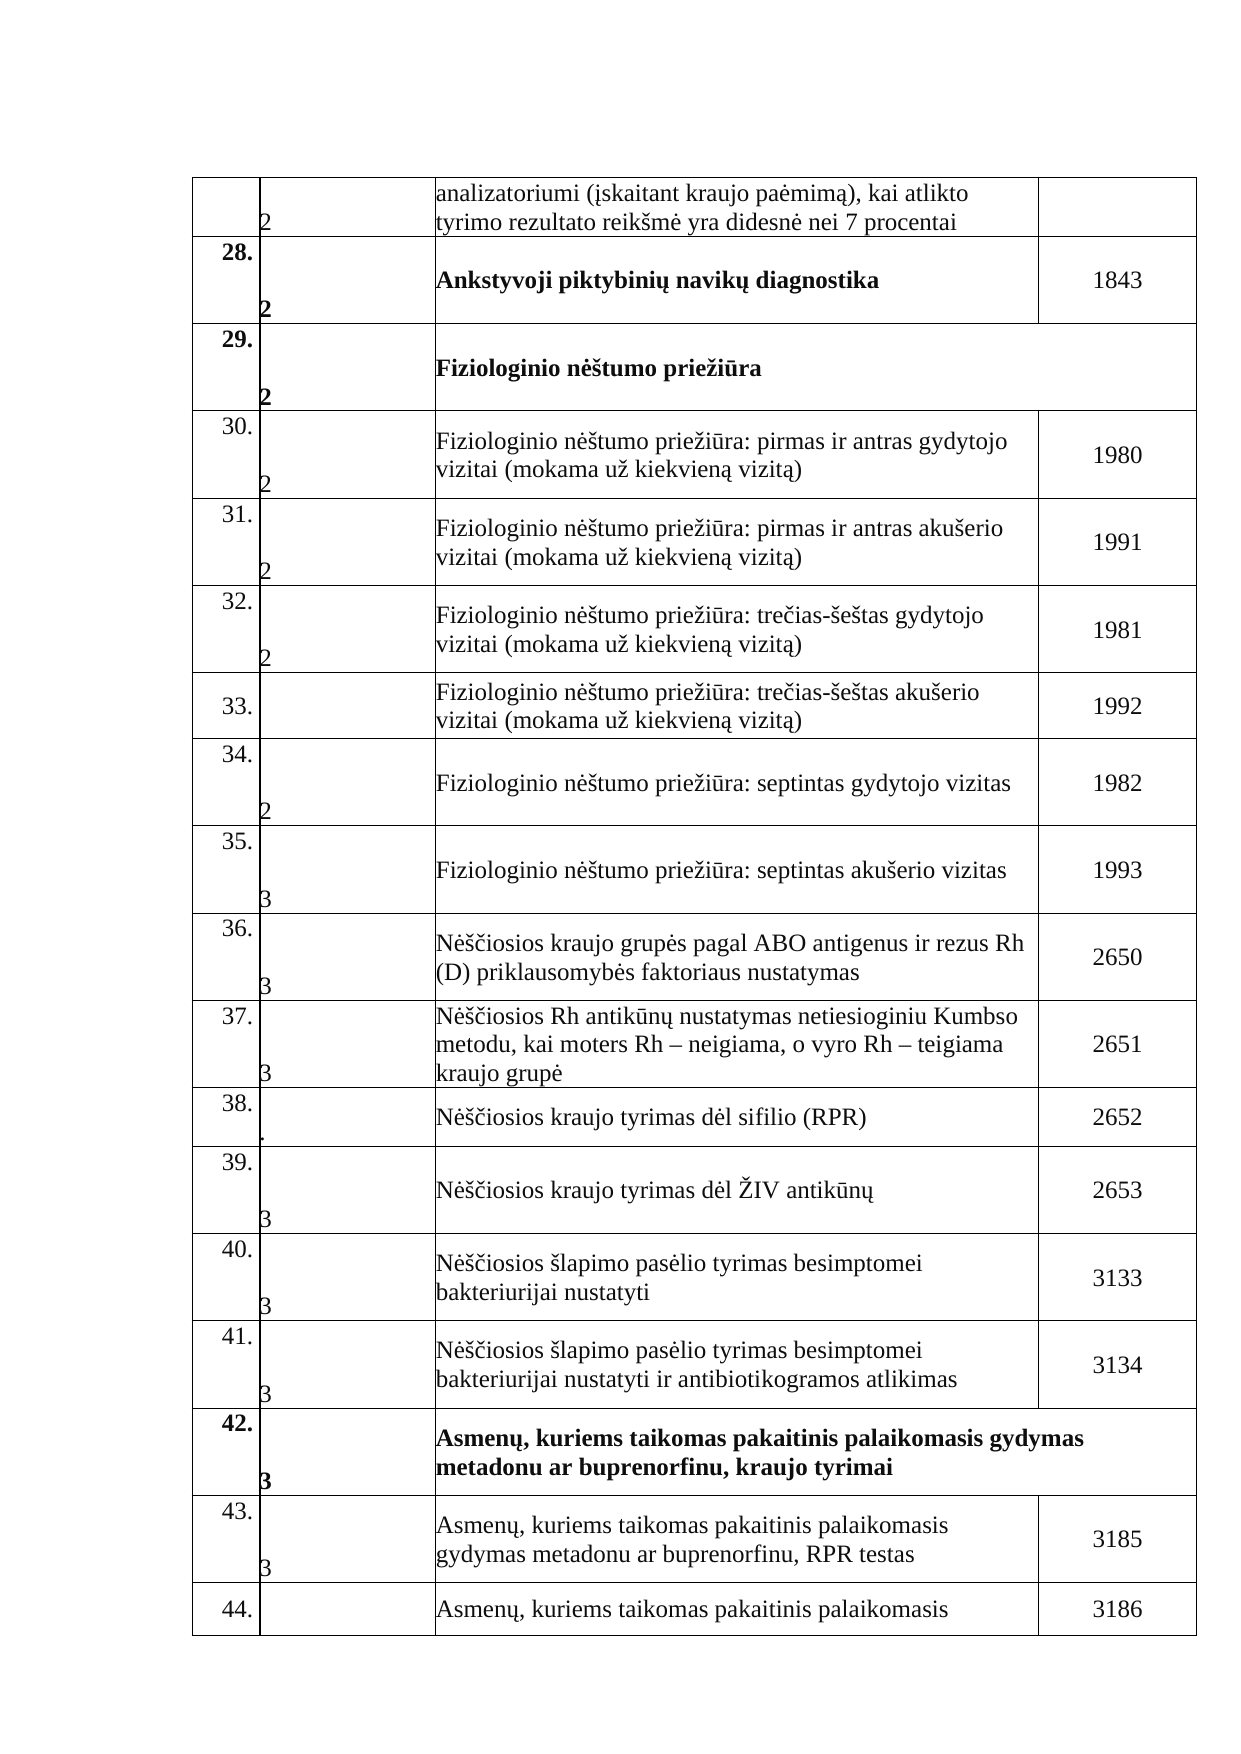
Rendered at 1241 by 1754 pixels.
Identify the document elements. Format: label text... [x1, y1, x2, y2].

table_cell 2652 [1039, 1088, 1196, 1146]
table_cell 44. 3 [193, 1583, 259, 1635]
table_cell Nėščiosios šlapimo pasėlio tyrimas besimptomei bakteriurijai nustatyti ir antibiotikogramos atlikimas [436, 1321, 1038, 1407]
table_cell 32. 2 [193, 586, 259, 672]
table_cell Fiziologinio nėštumo priežiūra [436, 324, 1196, 410]
table_cell Asmenų, kuriems taikomas pakaitinis palaikomasis gydymas metadonu ar buprenorfinu, kraujo tyrimai [436, 1409, 1196, 1495]
table_cell 29. 2 [193, 324, 259, 410]
table_cell [261, 324, 435, 410]
table_cell 2653 [1039, 1147, 1196, 1233]
table_cell Nėščiosios Rh antikūnų nustatymas netiesioginiu Kumbso metodu, kai moters Rh – neigiama, o vyro Rh – teigiama kraujo grupė [436, 1001, 1038, 1087]
table_cell 1981 [1039, 586, 1196, 672]
table_cell 2650 [1039, 914, 1196, 1000]
table_cell [261, 1321, 435, 1407]
table_cell Fiziologinio nėštumo priežiūra: trečias-šeštas gydytojo vizitai (mokama už kiekvieną vizitą) [436, 586, 1038, 672]
table_cell [261, 178, 435, 236]
table_cell Fiziologinio nėštumo priežiūra: pirmas ir antras akušerio vizitai (mokama už kiekvieną vizitą) [436, 499, 1038, 585]
table_cell 1992 [1039, 673, 1196, 738]
table_cell 1980 [1039, 411, 1196, 498]
table_cell [261, 390, 267, 401]
table_cell 42. 3 [193, 1409, 259, 1495]
table_cell 3186 [1039, 1583, 1196, 1635]
table_cell 38. . [193, 1088, 259, 1146]
table_cell [261, 1409, 435, 1495]
table_cell 31. 2 [193, 499, 259, 585]
table_cell 1993 [1039, 826, 1196, 912]
table_cell 41. 3 [193, 1321, 259, 1407]
table_cell [261, 1474, 267, 1488]
table_cell 3133 [1039, 1234, 1196, 1320]
table_cell [261, 826, 435, 912]
table_cell Nėščiosios kraujo tyrimas dėl sifilio (RPR) [436, 1088, 1038, 1146]
table_cell 1991 [1039, 499, 1196, 585]
table_cell 33. [193, 673, 259, 738]
table_cell Fiziologinio nėštumo priežiūra: trečias-šeštas akušerio vizitai (mokama už kiekvieną vizitą) [436, 673, 1038, 738]
table_cell Fiziologinio nėštumo priežiūra: septintas gydytojo vizitas [436, 739, 1038, 825]
table_cell [261, 1088, 435, 1146]
table_cell [261, 1001, 435, 1087]
table_cell [261, 1583, 435, 1635]
table_cell [261, 411, 435, 498]
table_cell [261, 1496, 435, 1582]
table_cell Nėščiosios šlapimo pasėlio tyrimas besimptomei bakteriurijai nustatyti [436, 1234, 1038, 1320]
table_cell Nėščiosios kraujo grupės pagal ABO antigenus ir rezus Rh (D) priklausomybės faktoriaus nustatymas [436, 914, 1038, 1000]
table_cell 30. 2 [193, 411, 259, 498]
table_cell 3134 [1039, 1321, 1196, 1407]
table_cell [1039, 178, 1196, 236]
table_cell Nėščiosios kraujo tyrimas dėl ŽIV antikūnų [436, 1147, 1038, 1233]
table_cell Asmenų, kuriems taikomas pakaitinis palaikomasis gydymas metadonu ar buprenorfinu, RPR testas [436, 1496, 1038, 1582]
table_cell 1843 [1039, 237, 1196, 323]
table_cell analizatoriumi (įskaitant kraujo paėmimą), kai atlikto tyrimo rezultato reikšmė yra didesnė nei 7 procentai [436, 178, 1038, 236]
table_cell Ankstyvoji piktybinių navikų diagnostika [436, 237, 1038, 323]
table_cell [261, 673, 435, 738]
table_cell [261, 586, 435, 672]
table_cell Fiziologinio nėštumo priežiūra: septintas akušerio vizitas [436, 826, 1038, 912]
table_cell 43. 3 [193, 1496, 259, 1582]
table_cell 2651 [1039, 1001, 1196, 1087]
table_cell [261, 1147, 435, 1233]
table_cell [261, 237, 435, 323]
table_cell 36. 3 [193, 914, 259, 1000]
table_cell [261, 739, 435, 825]
table_cell 1982 [1039, 739, 1196, 825]
table_cell 40. 3 [193, 1234, 259, 1320]
table_cell 39. 3 [193, 1147, 259, 1233]
table_cell [261, 302, 267, 313]
table_cell [261, 914, 435, 1000]
table_cell 35. 3 [193, 826, 259, 912]
table_cell 28. 2 [193, 237, 259, 323]
table_cell 37. 3 [193, 1001, 259, 1087]
table_cell [261, 499, 435, 585]
table_cell 27. 2 [193, 178, 259, 236]
table_cell 3185 [1039, 1496, 1196, 1582]
table_cell Fiziologinio nėštumo priežiūra: pirmas ir antras gydytojo vizitai (mokama už kiekvieną vizitą) [436, 411, 1038, 498]
table_cell 34. 2 [193, 739, 259, 825]
table_cell [261, 1234, 435, 1320]
table_cell Asmenų, kuriems taikomas pakaitinis palaikomasis [436, 1583, 1038, 1635]
